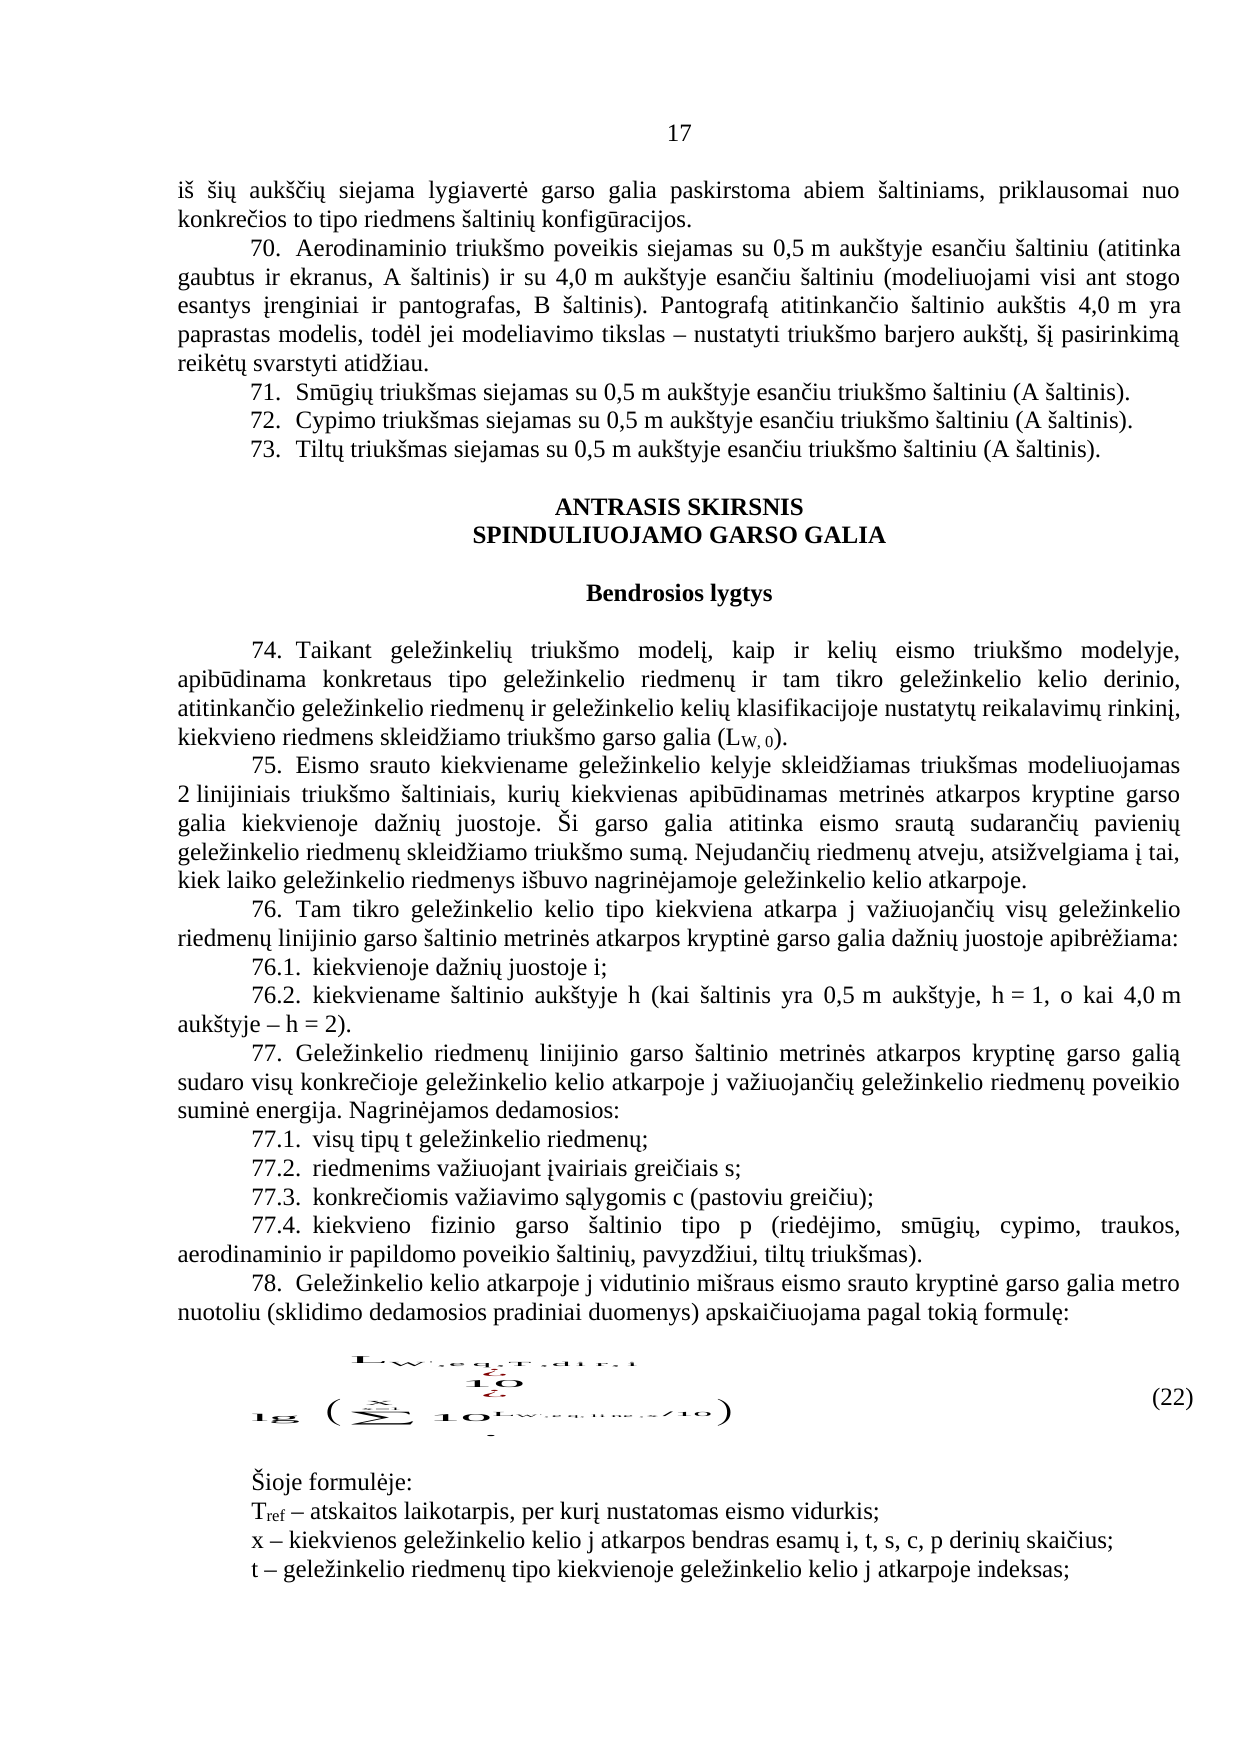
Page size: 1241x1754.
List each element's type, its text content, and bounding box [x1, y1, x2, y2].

text 77.4. kiekvieno fizinio garso šaltinio tipo p (riedėjimo, smūgių, cypimo, traukos, aerodinaminio ir papildomo poveikio šaltinių, pavyzdžiui, tiltų triukšmas). [177, 1211, 1181, 1268]
text 77.2. riedmenims važiuojant įvairiais greičiais s; [177, 1153, 1181, 1182]
text Tref – atskaitos laikotarpis, per kurį nustatomas eismo vidurkis; [177, 1496, 1181, 1525]
text Šioje formulėje: [177, 1467, 1181, 1496]
table_header 22 [1160, 1354, 1185, 1439]
table_header ) [1185, 1354, 1199, 1439]
text 72. Cypimo triukšmas siejamas su 0,5 m aukštyje esančiu triukšmo šaltiniu (A šaltinis). [177, 406, 1181, 434]
table_header [251, 1354, 1152, 1439]
text Bendrosios lygtys [177, 578, 1181, 607]
text iš šių aukščių siejama lygiavertė garso galia paskirstoma abiem šaltiniams, priklausomai nuo konkrečios to tipo riedmens šaltinių konfigūracijos. [177, 176, 1181, 233]
text 77.1. visų tipų t geležinkelio riedmenų; [177, 1124, 1181, 1153]
text ANTRASIS SKIRSNIS [177, 492, 1181, 521]
text 71. Smūgių triukšmas siejamas su 0,5 m aukštyje esančiu triukšmo šaltiniu (A šaltinis). [177, 377, 1181, 406]
text 76.2. kiekviename šaltinio aukštyje h (kai šaltinis yra 0,5 m aukštyje, h = 1, o kai 4,0 m aukštyje – h = 2). [177, 981, 1181, 1038]
text 75. Eismo srauto kiekviename geležinkelio kelyje skleidžiamas triukšmas modeliuojamas 2 linijiniais triukšmo šaltiniais, kurių kiekvienas apibūdinamas metrinės atkarpos kryptine garso galia kiekvienoje dažnių juostoje. Ši garso galia atitinka eismo srautą sudarančių pavienių geležinkelio riedmenų skleidžiamo triukšmo sumą. Nejudančių riedmenų atveju, atsižvelgiama į tai, kiek laiko geležinkelio riedmenys išbuvo nagrinėjamoje geležinkelio kelio atkarpoje. [177, 751, 1181, 894]
text SPINDULIUOJAMO GARSO GALIA [177, 521, 1181, 549]
text 76.1. kiekvienoje dažnių juostoje i; [177, 952, 1181, 981]
text 77. Geležinkelio riedmenų linijinio garso šaltinio metrinės atkarpos kryptinę garso galią sudaro visų konkrečioje geležinkelio kelio atkarpoje j važiuojančių geležinkelio riedmenų poveikio suminė energija. Nagrinėjamos dedamosios: [177, 1038, 1181, 1124]
text 73. Tiltų triukšmas siejamas su 0,5 m aukštyje esančiu triukšmo šaltiniu (A šaltinis). [177, 434, 1181, 463]
text 77.3. konkrečiomis važiavimo sąlygomis c (pastoviu greičiu); [177, 1182, 1181, 1211]
text 76. Tam tikro geležinkelio kelio tipo kiekviena atkarpa j važiuojančių visų geležinkelio riedmenų linijinio garso šaltinio metrinės atkarpos kryptinė garso galia dažnių juostoje apibrėžiama: [177, 894, 1181, 952]
table_header ( [1152, 1354, 1160, 1439]
text 78. Geležinkelio kelio atkarpoje j vidutinio mišraus eismo srauto kryptinė garso galia metro nuotoliu (sklidimo dedamosios pradiniai duomenys) apskaičiuojama pagal tokią formulę: [177, 1268, 1181, 1326]
text x – kiekvienos geležinkelio kelio j atkarpos bendras esamų i, t, s, c, p derinių skaičius; [177, 1525, 1181, 1554]
table_header [177, 1354, 251, 1439]
text 74. Taikant geležinkelių triukšmo modelį, kaip ir kelių eismo triukšmo modelyje, apibūdinama konkretaus tipo geležinkelio riedmenų ir tam tikro geležinkelio kelio derinio, atitinkančio geležinkelio riedmenų ir geležinkelio kelių klasifikacijoje nustatytų reikalavimų rinkinį, kiekvieno riedmens skleidžiamo triukšmo garso galia (LW, 0). [177, 636, 1181, 751]
text 70. Aerodinaminio triukšmo poveikis siejamas su 0,5 m aukštyje esančiu šaltiniu (atitinka gaubtus ir ekranus, A šaltinis) ir su 4,0 m aukštyje esančiu šaltiniu (modeliuojami visi ant stogo esantys įrenginiai ir pantografas, B šaltinis). Pantografą atitinkančio šaltinio aukštis 4,0 m yra paprastas modelis, todėl jei modeliavimo tikslas – nustatyti triukšmo barjero aukštį, šį pasirinkimą reikėtų svarstyti atidžiau. [177, 233, 1181, 377]
text t – geležinkelio riedmenų tipo kiekvienoje geležinkelio kelio j atkarpoje indeksas; [177, 1554, 1181, 1582]
